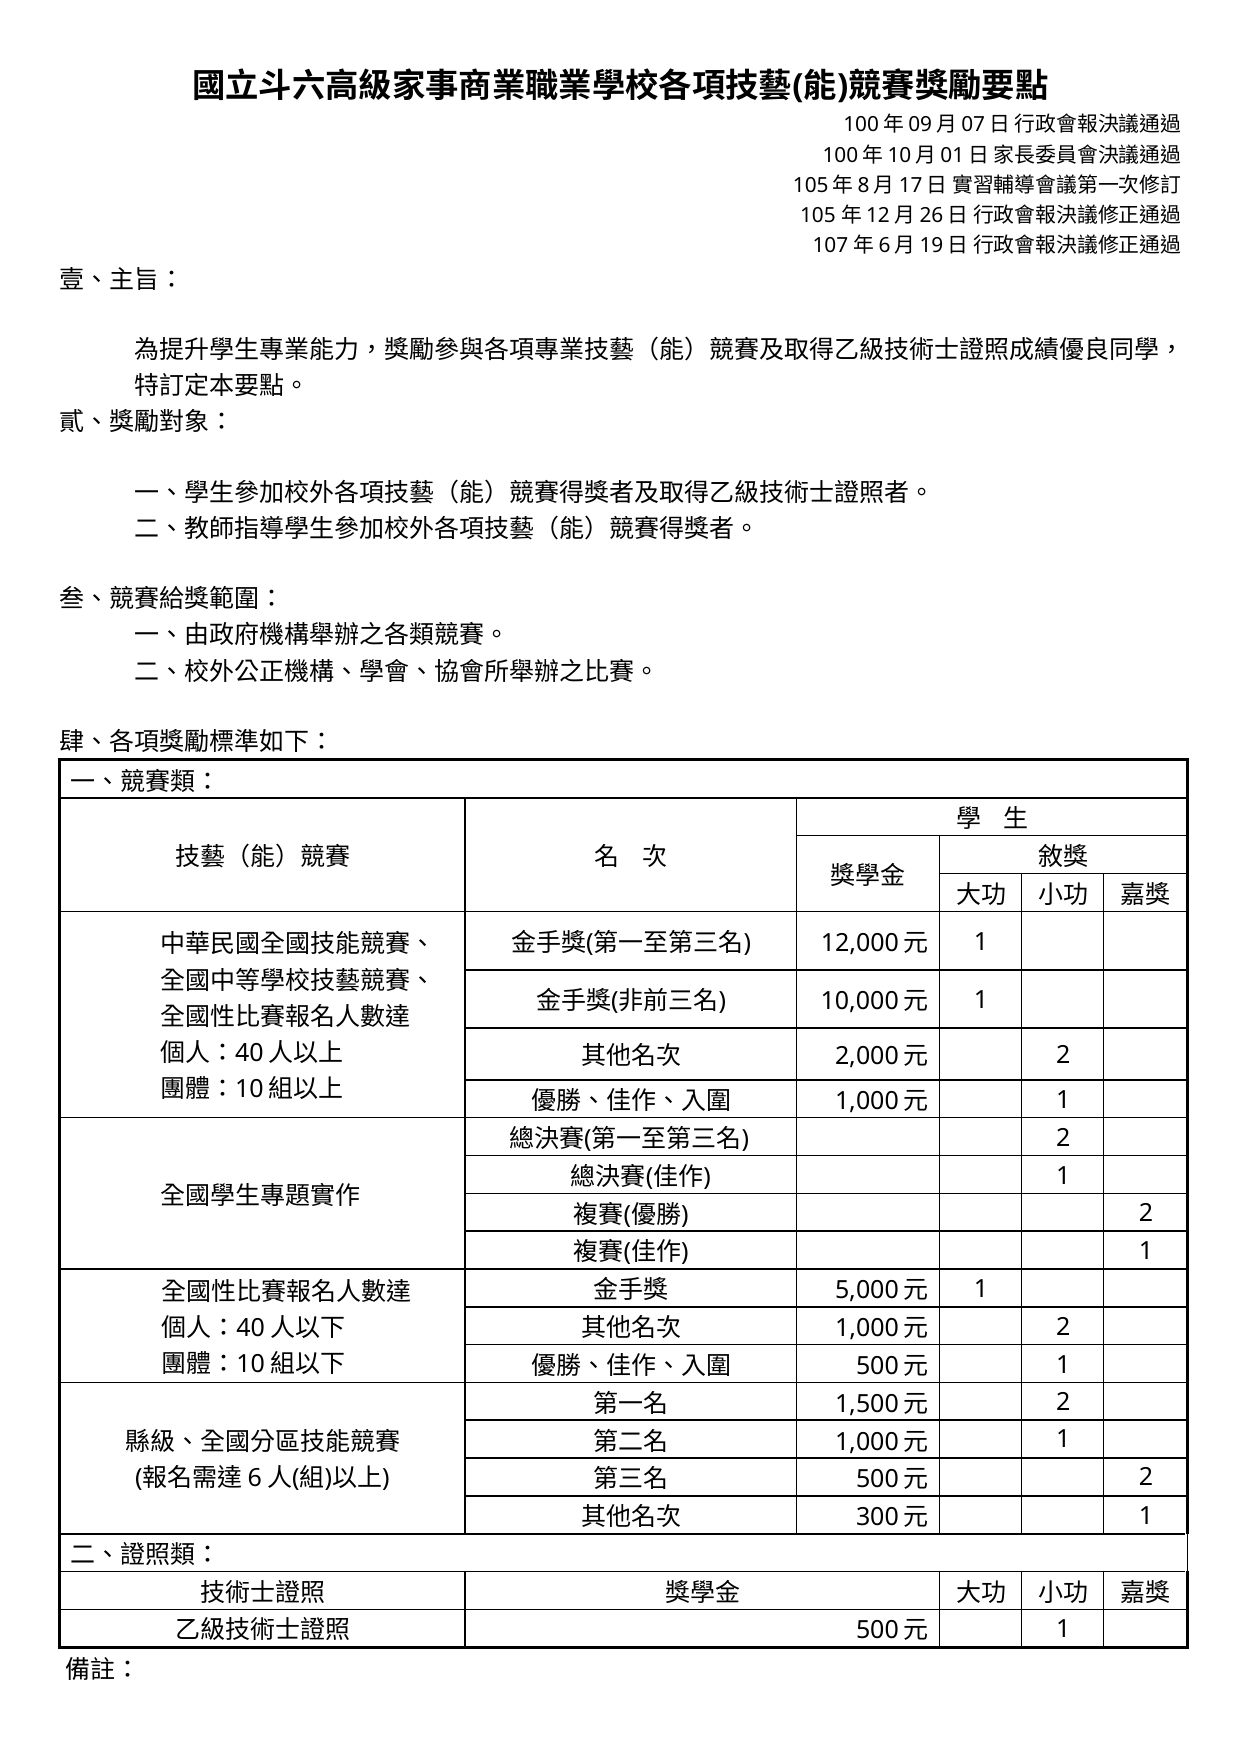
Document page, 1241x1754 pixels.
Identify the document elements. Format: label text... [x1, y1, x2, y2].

table_cell 1 [1022, 1345, 1103, 1382]
table_cell [797, 1156, 939, 1192]
table_cell 學 生 [797, 799, 1186, 835]
table_cell [940, 1029, 1021, 1079]
table_cell 1 [1022, 1421, 1103, 1457]
table_cell [940, 1194, 1021, 1230]
table_cell 乙級技術士證照 [61, 1610, 464, 1646]
table_cell 1,000元 [797, 1421, 939, 1457]
table_cell [1022, 1497, 1103, 1533]
table_cell [1104, 1345, 1186, 1382]
table_cell 其他名次 [466, 1029, 796, 1079]
table_cell 複賽(優勝) [466, 1194, 796, 1230]
text 一、由政府機構舉辦之各類競賽。 [134, 615, 1181, 651]
table_cell [940, 1081, 1021, 1117]
text 107 年6月19日 行政會報決議修正通過 [59, 229, 1181, 259]
table_cell 總決賽(佳作) [466, 1156, 796, 1192]
table_cell 5,000元 [797, 1270, 939, 1306]
text 100年10月01日 家長委員會決議通過 [59, 138, 1181, 168]
text 叁、競賽給獎範圍： [59, 579, 1181, 615]
table_cell 小功 [1022, 874, 1103, 911]
table_cell 2 [1022, 1029, 1103, 1079]
text 100年09月07日 行政會報決議通過 [59, 107, 1181, 138]
table_cell 12,000元 [797, 912, 939, 969]
table_cell 500元 [466, 1610, 939, 1646]
table_cell [1104, 1383, 1186, 1419]
table_cell 全國學生專題實作 [61, 1118, 464, 1268]
table_cell 二、證照類： [61, 1533, 1187, 1571]
table_cell 2 [1022, 1308, 1103, 1344]
text 二、教師指導學生參加校外各項技藝（能）競賽得獎者。 [134, 508, 1181, 545]
table_cell [940, 1497, 1021, 1533]
table_cell 金手獎 [466, 1270, 796, 1306]
table_cell 1 [1104, 1232, 1186, 1268]
table_cell 1 [940, 912, 1021, 969]
table_cell [1104, 1308, 1186, 1344]
table_cell [1104, 1270, 1186, 1306]
table_cell 縣級、全國分區技能競賽 (報名需達6人(組)以上) [61, 1383, 464, 1533]
table_cell 2 [1022, 1118, 1103, 1155]
table_cell [797, 1232, 939, 1268]
table_cell [940, 1308, 1021, 1344]
table_cell [1104, 1156, 1186, 1192]
table_cell 1 [940, 971, 1021, 1027]
table_cell 500元 [797, 1459, 939, 1495]
table_cell [1022, 1459, 1103, 1495]
table_cell [940, 1345, 1021, 1382]
table_cell [1104, 1081, 1186, 1117]
table_cell 技術士證照 [61, 1572, 464, 1608]
table_cell 嘉獎 [1104, 874, 1186, 911]
table_cell 中華民國全國技能競賽、 全國中等學校技藝競賽、 全國性比賽報名人數達 個人：40人以上 團體：10組以上 [61, 912, 464, 1117]
table_cell [1022, 912, 1103, 969]
table_cell [1104, 1610, 1186, 1646]
table_cell 金手獎(第一至第三名) [466, 912, 796, 969]
table_cell [940, 1383, 1021, 1419]
table_cell [1104, 912, 1186, 969]
table_cell [940, 1156, 1021, 1192]
text 壹、主旨： [59, 259, 1181, 295]
table_cell 總決賽(第一至第三名) [466, 1118, 796, 1155]
table_cell [1104, 971, 1186, 1027]
table_cell [940, 1459, 1021, 1495]
table_cell 1,000元 [797, 1081, 939, 1117]
table_cell 1 [1104, 1497, 1186, 1533]
text 備註： [65, 1649, 1181, 1686]
table_cell 敘獎 [940, 836, 1186, 873]
table_cell 1 [1022, 1081, 1103, 1117]
text 105年8月17日 實習輔導會議第一次修訂 [59, 168, 1181, 198]
table_cell 1 [940, 1270, 1021, 1306]
table_cell 其他名次 [466, 1497, 796, 1533]
table_cell 獎學金 [466, 1572, 939, 1608]
table_cell 複賽(佳作) [466, 1232, 796, 1268]
text 為提升學生專業能力，獎勵參與各項專業技藝（能）競賽及取得乙級技術士證照成績優良同學，特訂定本要點。 [134, 295, 1181, 402]
table_cell 300元 [797, 1497, 939, 1533]
table_cell 大功 [940, 874, 1021, 911]
table_cell 10,000元 [797, 971, 939, 1027]
table_cell 其他名次 [466, 1308, 796, 1344]
table_cell 第二名 [466, 1421, 796, 1457]
table_cell [1104, 1421, 1186, 1457]
table_cell [940, 1421, 1021, 1457]
table_cell [797, 1194, 939, 1230]
table_cell [1022, 1232, 1103, 1268]
table_cell 1,500元 [797, 1383, 939, 1419]
table_cell 1,000元 [797, 1308, 939, 1344]
table_cell 獎學金 [797, 836, 939, 911]
table_cell 名 次 [466, 799, 796, 911]
table_cell 1 [1022, 1610, 1103, 1646]
text 貳、獎勵對象： [59, 402, 1181, 438]
table_cell [1104, 1118, 1186, 1155]
table_cell 優勝、佳作、入圍 [466, 1345, 796, 1382]
table_cell [1104, 1029, 1186, 1079]
text 105 年12月 26日 行政會報決議修正通過 [59, 198, 1181, 229]
table_cell 2,000元 [797, 1029, 939, 1079]
table_cell 小功 [1022, 1572, 1103, 1608]
table_cell [1022, 971, 1103, 1027]
table_cell [940, 1232, 1021, 1268]
table_cell 嘉獎 [1104, 1571, 1186, 1608]
table_cell 2 [1104, 1459, 1186, 1495]
text 二、校外公正機構、學會、協會所舉辦之比賽。 [134, 651, 1181, 687]
text 國立斗六高級家事商業職業學校各項技藝(能)競賽獎勵要點 [59, 59, 1181, 107]
table_cell 第一名 [466, 1383, 796, 1419]
text 肆、各項獎勵標準如下： [59, 722, 1181, 758]
table_cell 1 [1022, 1156, 1103, 1192]
table_cell [1022, 1270, 1103, 1306]
table_header 一、競賽類： [61, 761, 1186, 797]
table_cell [1022, 1194, 1103, 1230]
table_cell 技藝（能）競賽 [61, 799, 464, 911]
table_cell 500元 [797, 1345, 939, 1382]
table_cell 大功 [940, 1572, 1021, 1608]
table_cell [940, 1610, 1021, 1646]
table_cell 第三名 [466, 1459, 796, 1495]
table_cell 2 [1022, 1383, 1103, 1419]
table_cell 2 [1104, 1194, 1186, 1230]
table_cell 金手獎(非前三名) [466, 971, 796, 1027]
text 一、學生參加校外各項技藝（能）競賽得獎者及取得乙級技術士證照者。 [134, 472, 1181, 508]
table_cell 優勝、佳作、入圍 [466, 1081, 796, 1117]
table_cell [940, 1118, 1021, 1155]
table_cell [797, 1118, 939, 1155]
table_cell 全國性比賽報名人數達 個人：40人以下 團體：10組以下 [61, 1270, 464, 1382]
